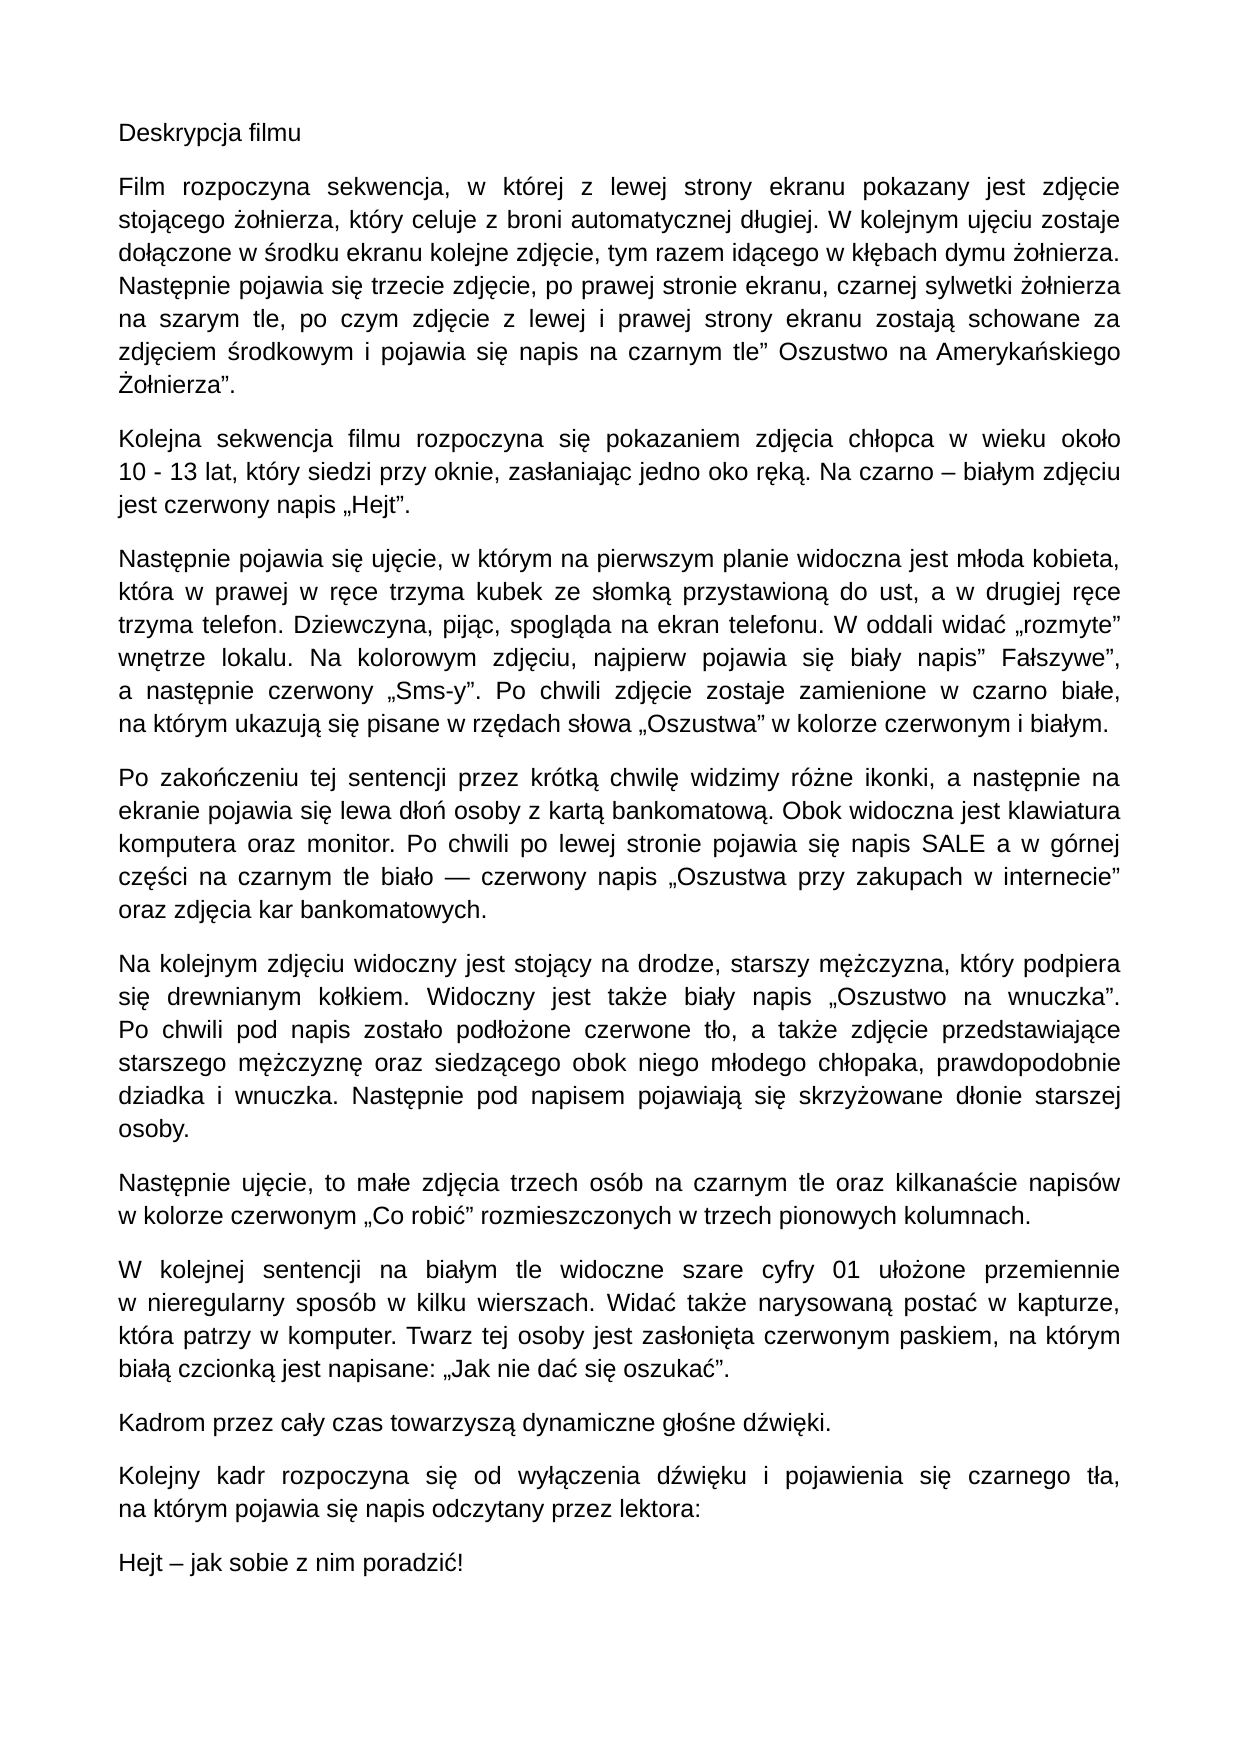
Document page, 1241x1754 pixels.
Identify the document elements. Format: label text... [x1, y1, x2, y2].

text Film rozpoczyna sekwencja, w której z lewej strony ekranu pokazany jest zdjęcie stojącego żołnierza, który celuje z broni automatycznej długiej. W kolejnym ujęciu zostaje dołączone w środku ekranu kolejne zdjęcie, tym razem idącego w kłębach dymu żołnierza. Następnie pojawia się trzecie zdjęcie, po prawej stronie ekranu, czarnej sylwetki żołnierza na szarym tle, po czym zdjęcie z lewej i prawej strony ekranu zostają schowane za zdjęciem środkowym i pojawia się napis na czarnym tle” Oszustwo na Amerykańskiego Żołnierza”. [118, 172, 1122, 399]
text Deskrypcja filmu [118, 118, 1122, 147]
text Kolejny kadr rozpoczyna się od wyłączenia dźwięku i pojawienia się czarnego tła, na którym pojawia się napis odczytany przez lektora: [118, 1461, 1122, 1523]
text Kadrom przez cały czas towarzyszą dynamiczne głośne dźwięki. [118, 1407, 1122, 1436]
text Hejt – jak sobie z nim poradzić! [118, 1548, 1122, 1577]
text Na kolejnym zdjęciu widoczny jest stojący na drodze, starszy mężczyzna, który podpiera się drewnianym kołkiem. Widoczny jest także biały napis „Oszustwo na wnuczka”. Po chwili pod napis zostało podłożone czerwone tło, a także zdjęcie przedstawiające starszego mężczyznę oraz siedzącego obok niego młodego chłopaka, prawdopodobnie dziadka i wnuczka. Następnie pod napisem pojawiają się skrzyżowane dłonie starszej osoby. [118, 949, 1122, 1143]
text Po zakończeniu tej sentencji przez krótką chwilę widzimy różne ikonki, a następnie na ekranie pojawia się lewa dłoń osoby z kartą bankomatową. Obok widoczna jest klawiatura komputera oraz monitor. Po chwili po lewej stronie pojawia się napis SALE a w górnej części na czarnym tle biało — czerwony napis „Oszustwa przy zakupach w internecie” oraz zdjęcia kar bankomatowych. [118, 763, 1122, 924]
text Kolejna sekwencja filmu rozpoczyna się pokazaniem zdjęcia chłopca w wieku około 10 - 13 lat, który siedzi przy oknie, zasłaniając jedno oko ręką. Na czarno – białym zdjęciu jest czerwony napis „Hejt”. [118, 424, 1122, 519]
text Następnie ujęcie, to małe zdjęcia trzech osób na czarnym tle oraz kilkanaście napisów w kolorze czerwonym „Co robić” rozmieszczonych w trzech pionowych kolumnach. [118, 1168, 1122, 1229]
text Następnie pojawia się ujęcie, w którym na pierwszym planie widoczna jest młoda kobieta, która w prawej w ręce trzyma kubek ze słomką przystawioną do ust, a w drugiej ręce trzyma telefon. Dziewczyna, pijąc, spogląda na ekran telefonu. W oddali widać „rozmyte” wnętrze lokalu. Na kolorowym zdjęciu, najpierw pojawia się biały napis” Fałszywe”, a następnie czerwony „Sms-y”. Po chwili zdjęcie zostaje zamienione w czarno białe, na którym ukazują się pisane w rzędach słowa „Oszustwa” w kolorze czerwonym i białym. [118, 544, 1122, 738]
text W kolejnej sentencji na białym tle widoczne szare cyfry 01 ułożone przemiennie w nieregularny sposób w kilku wierszach. Widać także narysowaną postać w kapturze, która patrzy w komputer. Twarz tej osoby jest zasłonięta czerwonym paskiem, na którym białą czcionką jest napisane: „Jak nie dać się oszukać”. [118, 1254, 1122, 1382]
